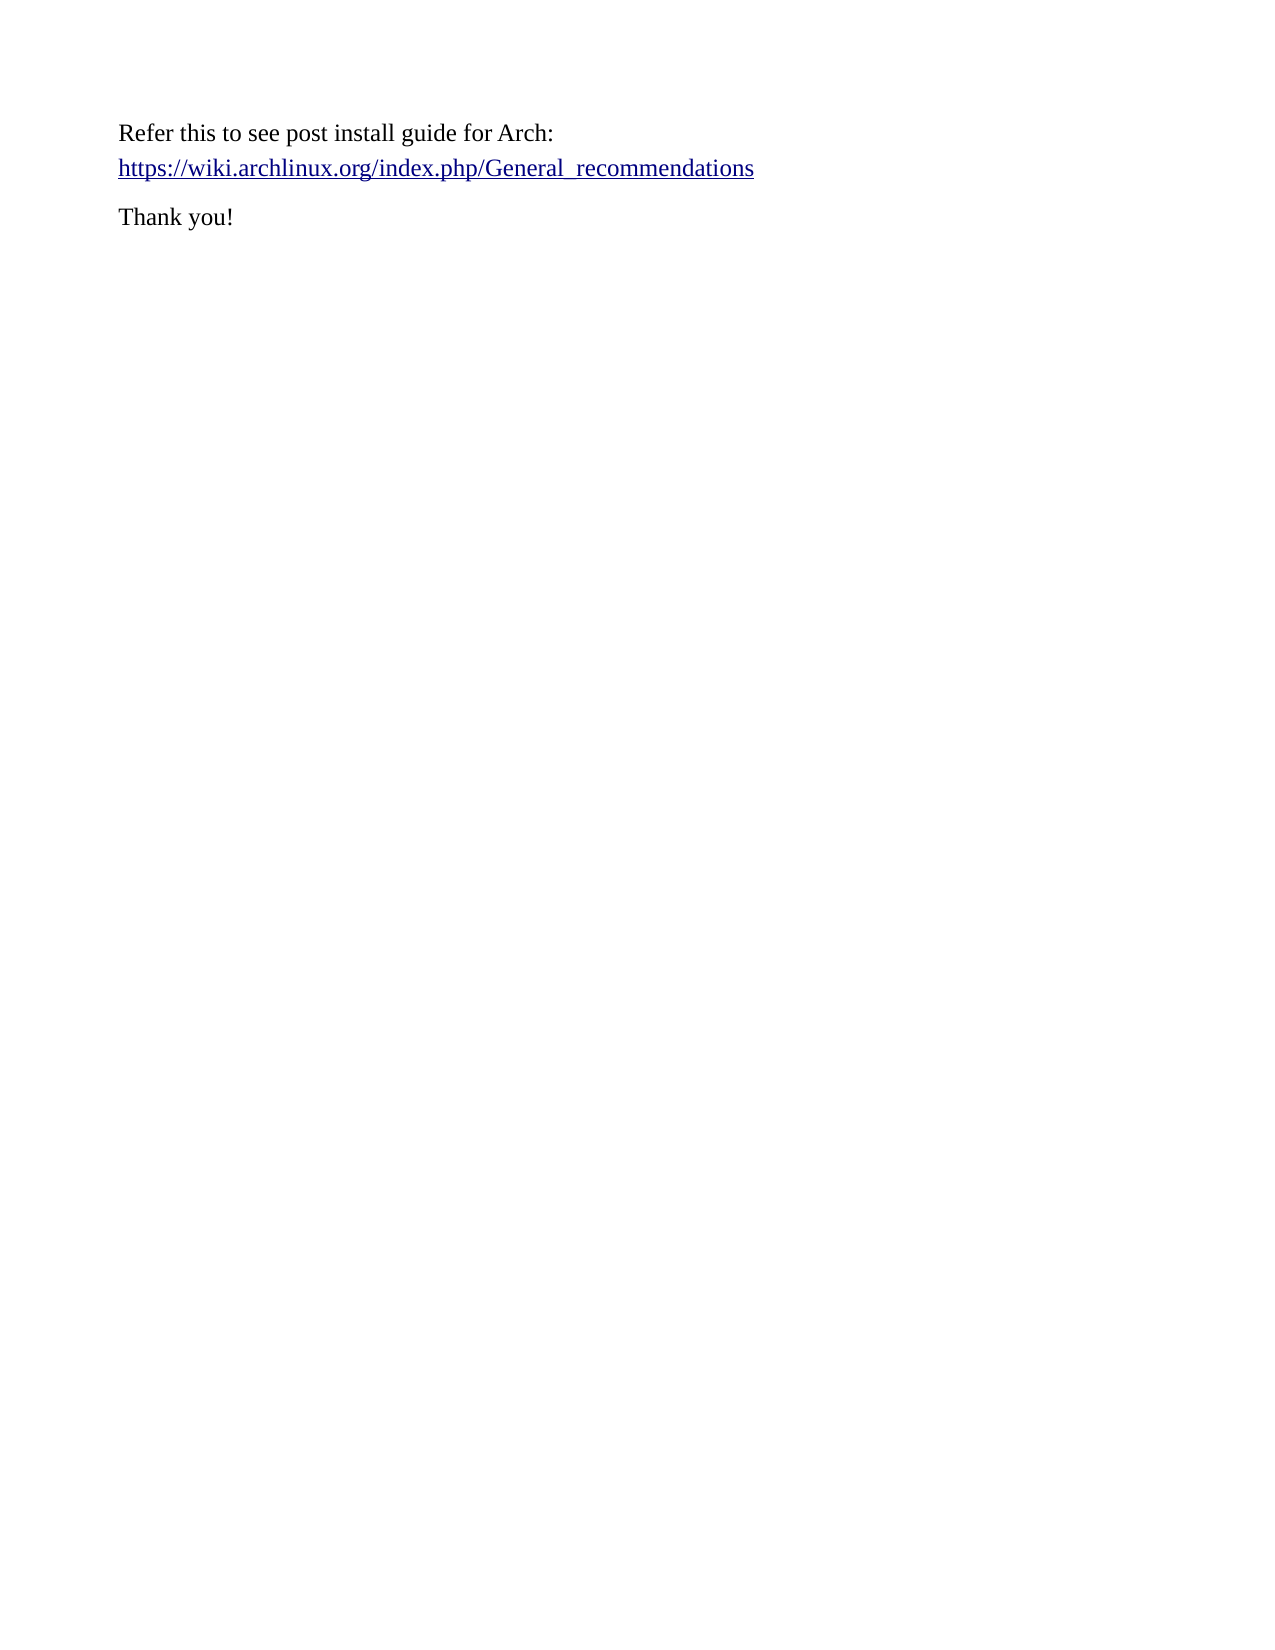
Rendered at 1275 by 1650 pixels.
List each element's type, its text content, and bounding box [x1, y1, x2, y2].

text Thank you! [118, 202, 1157, 230]
text Refer this to see post install guide for Arch: https://wiki.archlinux.org/index.php/General_recommendations [118, 118, 1157, 181]
